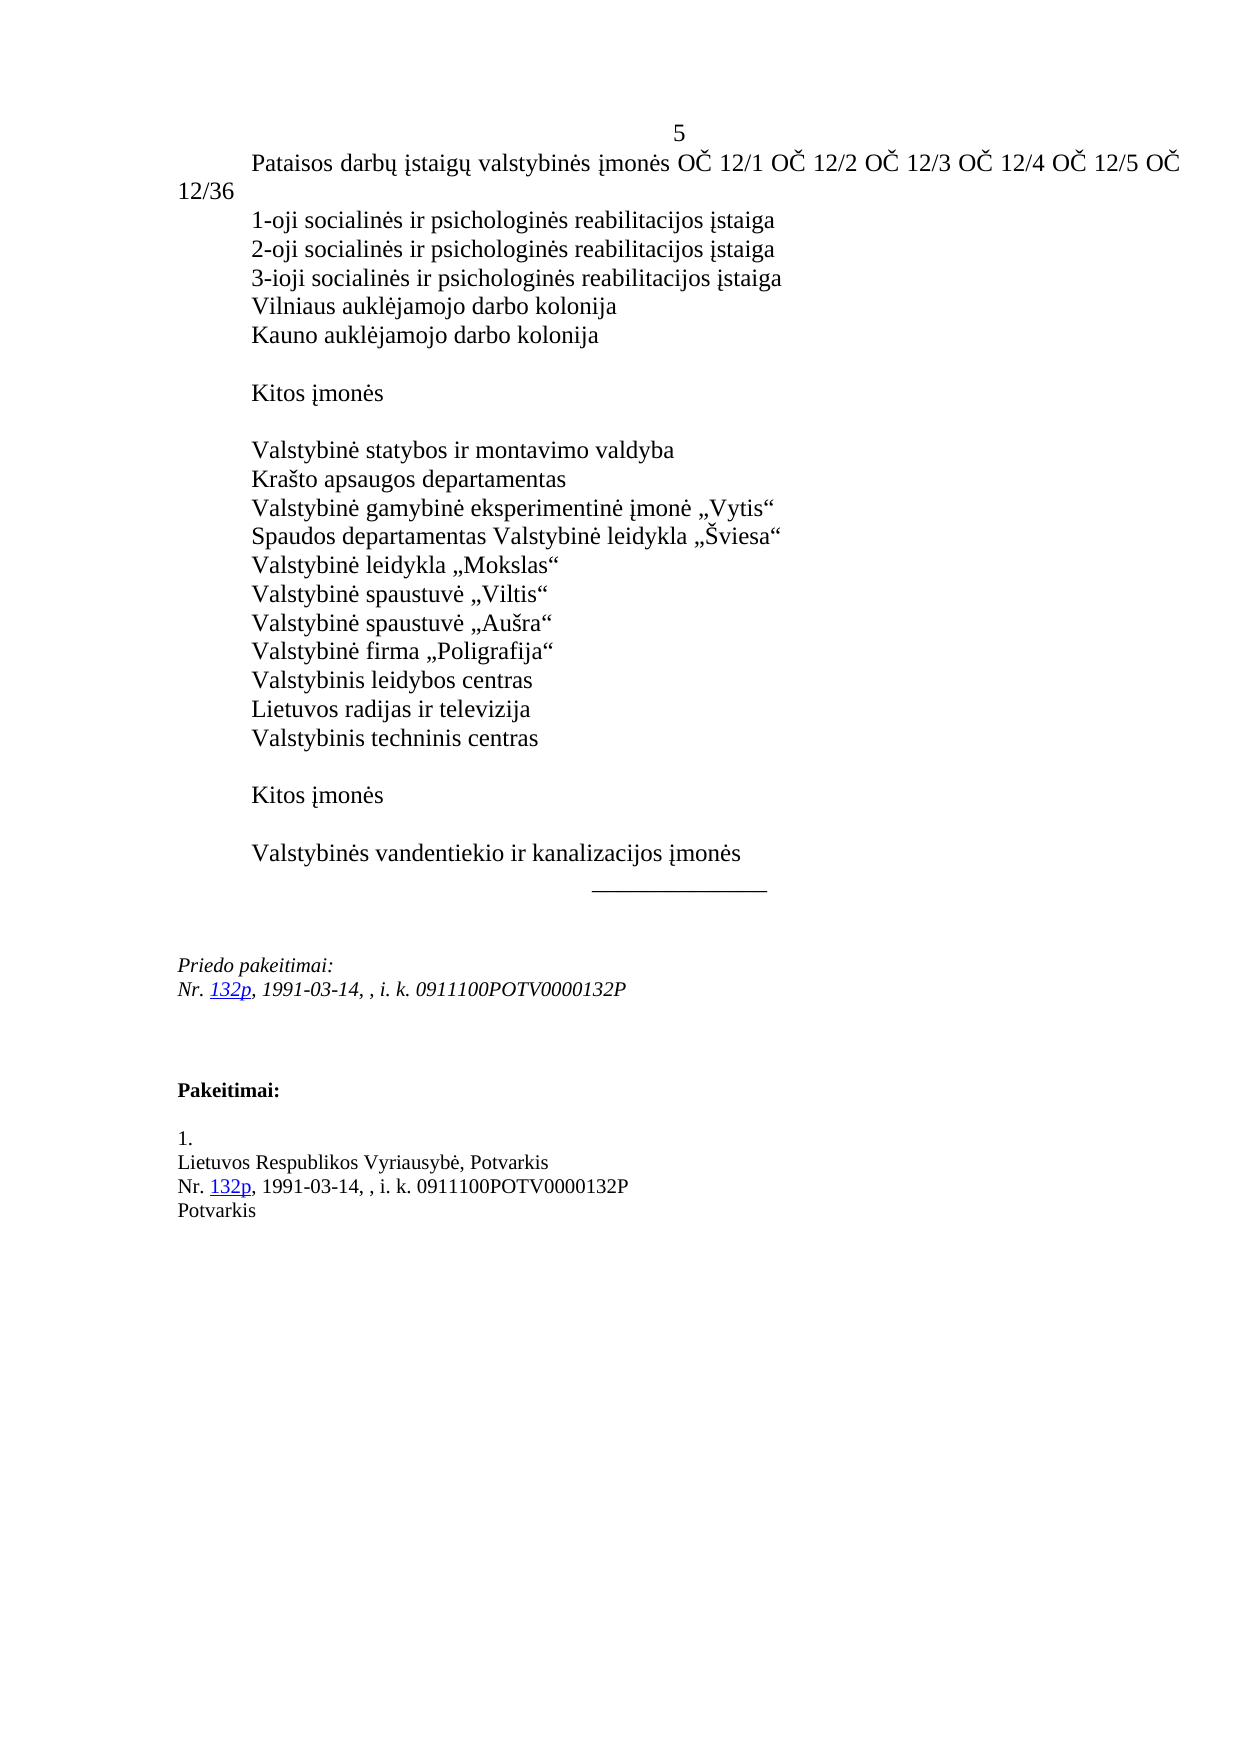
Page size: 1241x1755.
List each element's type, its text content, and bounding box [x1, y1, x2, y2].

text Krašto apsaugos departamentas [177, 464, 1181, 493]
text Valstybinė spaustuvė „Aušra“ [177, 608, 1181, 636]
text 1. [177, 1126, 1181, 1150]
text Lietuvos Respublikos Vyriausybė, Potvarkis [177, 1150, 1181, 1174]
text Lietuvos radijas ir televizija [177, 694, 1181, 723]
text 1-oji socialinės ir psichologinės reabilitacijos įstaiga [177, 205, 1181, 234]
text Nr. 132p, 1991-03-14, , i. k. 0911100POTV0000132P [177, 977, 1181, 1001]
text Kitos įmonės [177, 780, 1181, 809]
text Valstybinis techninis centras [177, 723, 1181, 751]
text Pakeitimai: [177, 1078, 1181, 1102]
text Valstybinė spaustuvė „Viltis“ [177, 579, 1181, 608]
text Kauno auklėjamojo darbo kolonija [177, 320, 1181, 349]
text Valstybinis leidybos centras [177, 665, 1181, 694]
text ______________ [177, 866, 1181, 895]
text Potvarkis [177, 1198, 1181, 1222]
text Valstybinė leidykla „Mokslas“ [177, 550, 1181, 579]
text Pataisos darbų įstaigų valstybinės įmonės OČ 12/1 OČ 12/2 OČ 12/3 OČ 12/4 OČ 12/5 OČ 12/36 [177, 148, 1181, 205]
text Priedo pakeitimai: [177, 953, 1181, 977]
text Valstybinė firma „Poligrafija“ [177, 636, 1181, 665]
text Valstybinė statybos ir montavimo valdyba [177, 435, 1181, 464]
text Spaudos departamentas Valstybinė leidykla „Šviesa“ [177, 521, 1181, 550]
text Vilniaus auklėjamojo darbo kolonija [177, 291, 1181, 320]
text Nr. 132p, 1991-03-14, , i. k. 0911100POTV0000132P [177, 1174, 1181, 1198]
text Valstybinė gamybinė eksperimentinė įmonė „Vytis“ [177, 493, 1181, 521]
text Valstybinės vandentiekio ir kanalizacijos įmonės [177, 838, 1181, 866]
text Kitos įmonės [177, 378, 1181, 406]
text 3-ioji socialinės ir psichologinės reabilitacijos įstaiga [177, 263, 1181, 291]
text 2-oji socialinės ir psichologinės reabilitacijos įstaiga [177, 234, 1181, 263]
